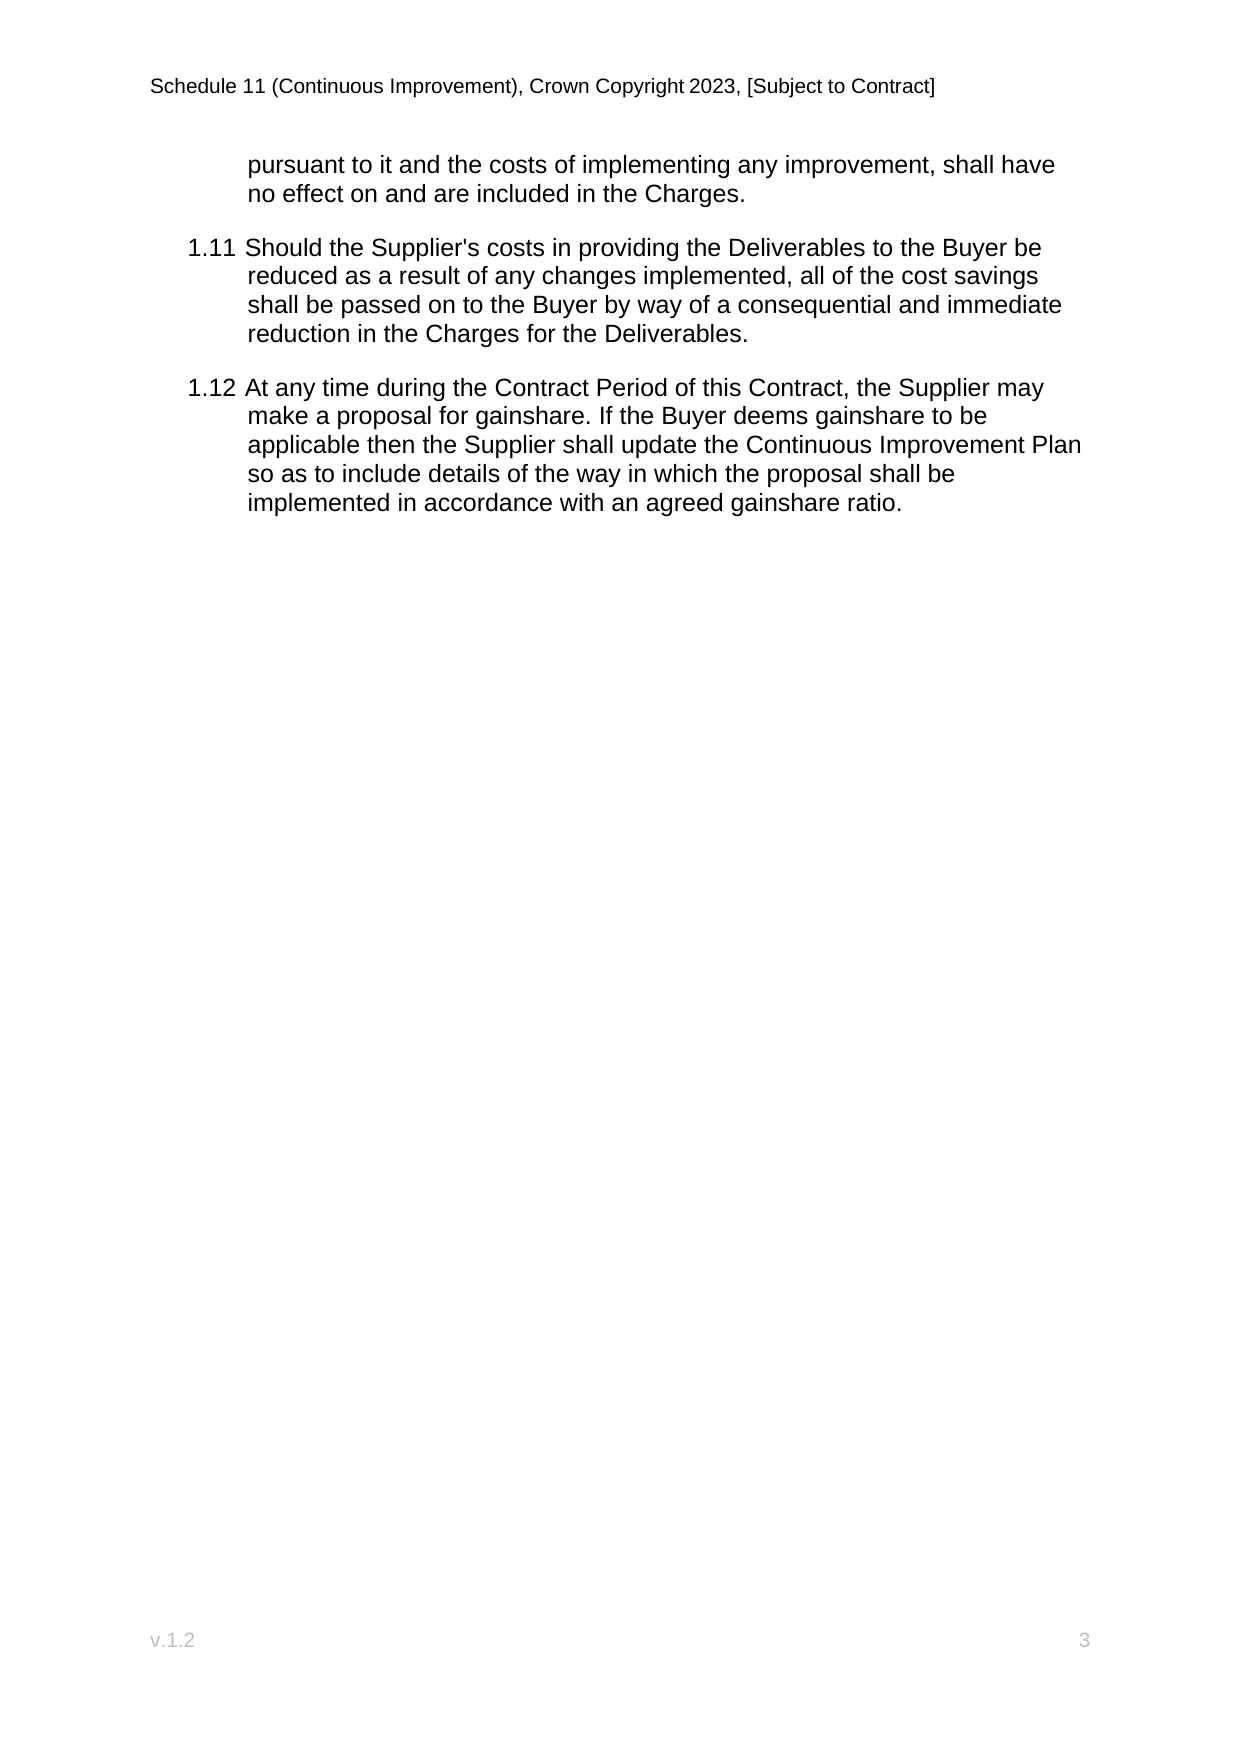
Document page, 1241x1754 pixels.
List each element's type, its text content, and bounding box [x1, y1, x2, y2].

list At any time during the Contract Period of this Contract, the Supplier may make a proposal for gainshare. If the Buyer deems gainshare to be applicable then the Supplier shall update the Continuous Improvement Plan so as to include details of the way in which the proposal shall be implemented in accordance with an agreed gainshare ratio. [187, 372, 1090, 516]
list pursuant to it and the costs of implementing any improvement, shall have no effect on and are included in the Charges. [187, 150, 1090, 207]
list Should the Supplier's costs in providing the Deliverables to the Buyer be reduced as a result of any changes implemented, all of the cost savings shall be passed on to the Buyer by way of a consequential and immediate reduction in the Charges for the Deliverables. [187, 232, 1090, 347]
